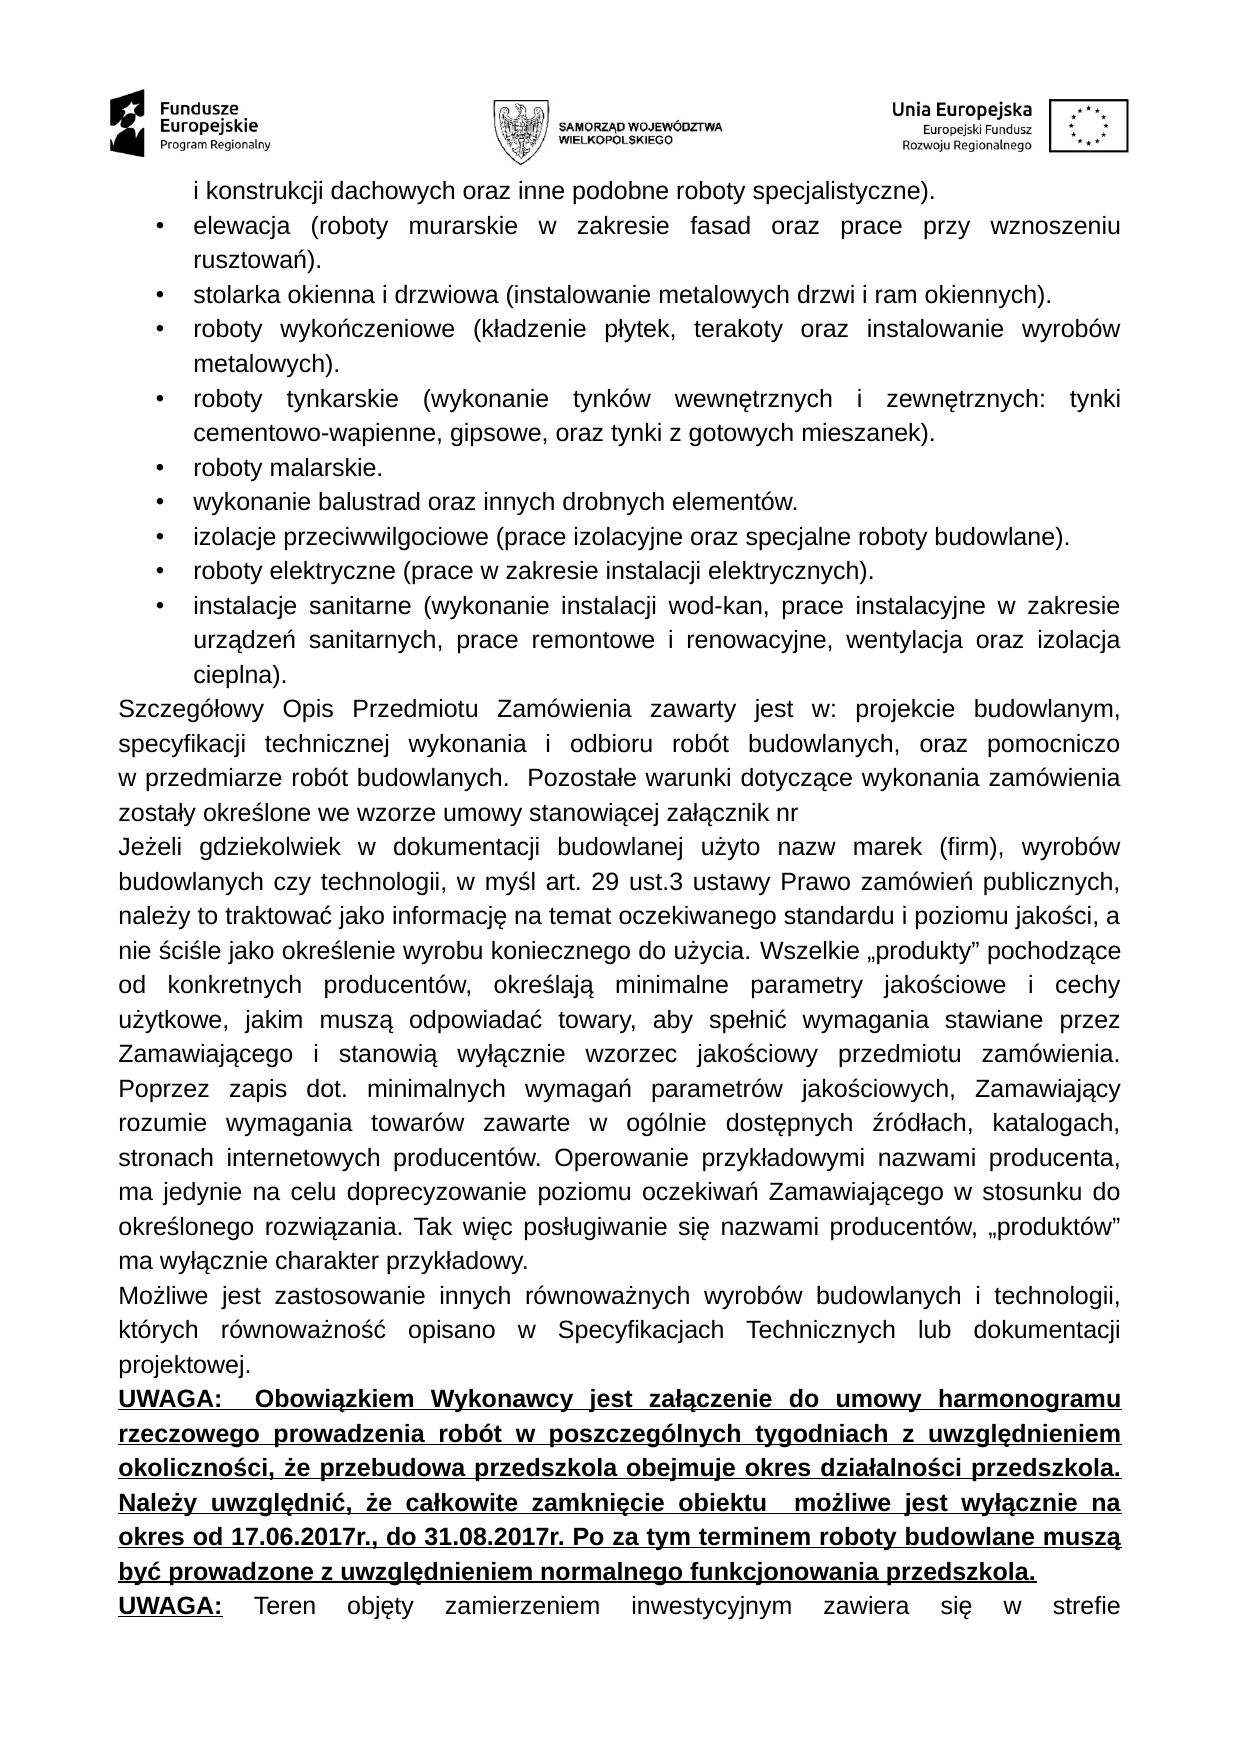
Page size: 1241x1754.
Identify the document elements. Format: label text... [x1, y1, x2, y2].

text okres od 17.06.2017r., do 31.08.2017r. Po za tym terminem roboty budowlane muszą [118, 1514, 1122, 1547]
list i konstrukcji dachowych oraz inne podobne roboty specjalistyczne). [156, 176, 1122, 205]
text Szczegółowy Opis Przedmiotu Zamówienia zawarty jest w: projekcie budowlanym, specyfikacji technicznej wykonania i odbioru robót budowlanych, oraz pomocniczo w przedmiarze robót budowlanych. Pozostałe warunki dotyczące wykonania zamówienia zostały określone we wzorze umowy stanowiącej załącznik nr [118, 694, 1122, 827]
text Jeżeli gdziekolwiek w dokumentacji budowlanej użyto nazw marek (firm), wyrobów budowlanych czy technologii, w myśl art. 29 ust.3 ustawy Prawo zamówień publicznych, należy to traktować jako informację na temat oczekiwanego standardu i poziomu jakości, a nie ściśle jako określenie wyrobu koniecznego do użycia. Wszelkie „produkty” pochodzące od konkretnych producentów, określają minimalne parametry jakościowe i cechy użytkowe, jakim muszą odpowiadać towary, aby spełnić wymagania stawiane przez Zamawiającego i stanowią wyłącznie wzorzec jakościowy przedmiotu zamówienia. Poprzez zapis dot. minimalnych wymagań parametrów jakościowych, Zamawiający rozumie wymagania towarów zawarte w ogólnie dostępnych źródłach, katalogach, stronach internetowych producentów. Operowanie przykładowymi nazwami producenta, ma jedynie na celu doprecyzowanie poziomu oczekiwań Zamawiającego w stosunku do określonego rozwiązania. Tak więc posługiwanie się nazwami producentów, „produktów” ma wyłącznie charakter przykładowy. [118, 832, 1122, 1275]
text być prowadzone z uwzględnieniem normalnego funkcjonowania przedszkola. [118, 1548, 1122, 1585]
text Możliwe jest zastosowanie innych równoważnych wyrobów budowlanych i technologii, których równoważność opisano w Specyfikacjach Technicznych lub dokumentacji projektowej. [118, 1281, 1122, 1378]
list roboty elektryczne (prace w zakresie instalacji elektrycznych). [156, 556, 1122, 585]
list stolarka okienna i drzwiowa (instalowanie metalowych drzwi i ram okiennych). [156, 280, 1122, 309]
picture [488, 86, 733, 174]
text okoliczności, że przebudowa przedszkola obejmuje okres działalności przedszkola. [118, 1445, 1122, 1478]
list elewacja (roboty murarskie w zakresie fasad oraz prace przy wznoszeniu rusztowań). [156, 211, 1122, 274]
list roboty malarskie. [156, 453, 1122, 481]
picture [875, 81, 1146, 170]
text UWAGA: Obowiązkiem Wykonawcy jest załączenie do umowy harmonogramu [118, 1384, 1122, 1409]
list roboty tynkarskie (wykonanie tynków wewnętrznych i zewnętrznych: tynki cementowo-wapienne, gipsowe, oraz tynki z gotowych mieszanek). [156, 383, 1122, 447]
list wykonanie balustrad oraz innych drobnych elementów. [156, 487, 1122, 516]
text UWAGA: Teren objęty zamierzeniem inwestycyjnym zawiera się w strefie [118, 1591, 1122, 1620]
text Należy uwzględnić, że całkowite zamknięcie obiektu możliwe jest wyłącznie na [118, 1479, 1122, 1513]
list instalacje sanitarne (wykonanie instalacji wod-kan, prace instalacyjne w zakresie urządzeń sanitarnych, prace remontowe i renowacyjne, wentylacja oraz izolacja cieplna). [156, 591, 1122, 689]
list izolacje przeciwwilgociowe (prace izolacyjne oraz specjalne roboty budowlane). [156, 522, 1122, 551]
list roboty wykończeniowe (kładzenie płytek, terakoty oraz instalowanie wyrobów metalowych). [156, 314, 1122, 378]
text rzeczowego prowadzenia robót w poszczególnych tygodniach z uwzględnieniem [118, 1410, 1122, 1444]
picture [93, 72, 287, 174]
